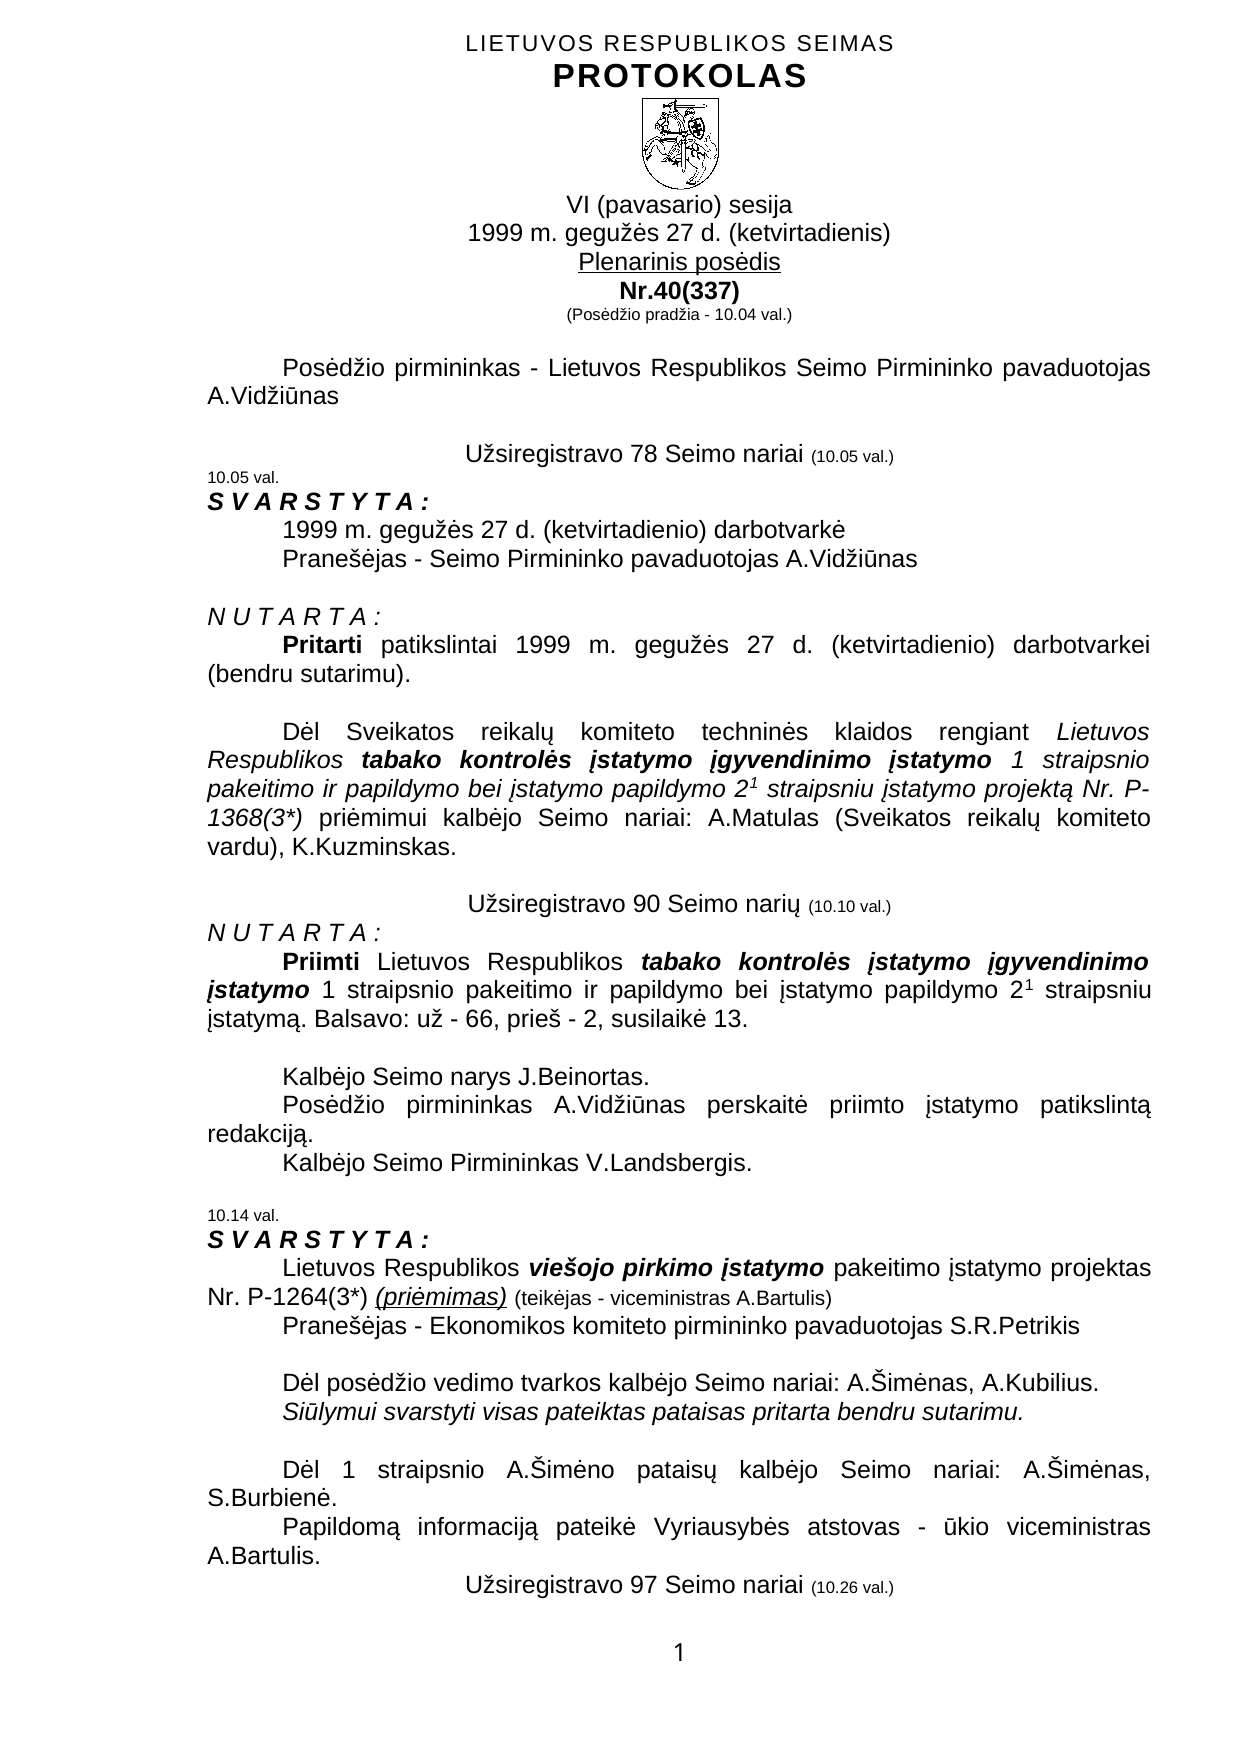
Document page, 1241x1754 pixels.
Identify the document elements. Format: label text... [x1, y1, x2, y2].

text Užsiregistravo 90 Seimo narių (10.10 val.) [207, 889, 1152, 918]
text 1999 m. gegužės 27 d. (ketvirtadienio) darbotvarkė [207, 515, 1152, 544]
text 10.14 val. [207, 1205, 1152, 1224]
text Dėl 1 straipsnio A.Šimėno pataisų kalbėjo Seimo nariai: A.Šimėnas, S.Burbienė. [207, 1454, 1152, 1512]
text Užsiregistravo 78 Seimo nariai (10.05 val.) [207, 439, 1152, 467]
text Kalbėjo Seimo narys J.Beinortas. [207, 1062, 1152, 1090]
text Lietuvos Respublikos viešojo pirkimo įstatymo pakeitimo įstatymo projektas Nr. P-1264(3*) (priėmimas) (teikėjas - viceministras A.Bartulis) [207, 1253, 1152, 1311]
text Posėdžio pirmininkas - Lietuvos Respublikos Seimo Pirmininko pavaduotojas A.Vidžiūnas [207, 352, 1152, 410]
text Dėl posėdžio vedimo tvarkos kalbėjo Seimo nariai: A.Šimėnas, A.Kubilius. [207, 1368, 1152, 1397]
text PROTOKOLAS [207, 56, 1152, 95]
text Pranešėjas - Seimo Pirmininko pavaduotojas A.Vidžiūnas [207, 544, 1152, 573]
text Kalbėjo Seimo Pirmininkas V.Landsbergis. [207, 1148, 1152, 1177]
text Posėdžio pirmininkas A.Vidžiūnas perskaitė priimto įstatymo patikslintą redakciją. [207, 1090, 1152, 1148]
text Papildomą informaciją pateikė Vyriausybės atstovas - ūkio viceministras A.Bartulis. [207, 1512, 1152, 1569]
text S V A R S T Y T A : [207, 487, 1152, 515]
text S V A R S T Y T A : [207, 1224, 1152, 1253]
text (Posėdžio pradžia - 10.04 val.) [207, 304, 1152, 324]
text Nr.40(337) [207, 276, 1152, 304]
text N U T A R T A : [207, 602, 1152, 630]
text Plenarinis posėdis [207, 247, 1152, 276]
text N U T A R T A : [207, 918, 1152, 947]
text 1999 m. gegužės 27 d. (ketvirtadienis) [207, 218, 1152, 247]
text Pranešėjas - Ekonomikos komiteto pirmininko pavaduotojas S.R.Petrikis [207, 1311, 1152, 1339]
text Užsiregistravo 97 Seimo nariai (10.26 val.) [207, 1569, 1152, 1598]
text LIETUVOS RESPUBLIKOS SEIMAS [207, 30, 1152, 56]
text VI (pavasario) sesija [207, 95, 1152, 218]
text Dėl Sveikatos reikalų komiteto techninės klaidos rengiant Lietuvos Respublikos tabako kontrolės įstatymo įgyvendinimo įstatymo 1 straipsnio pakeitimo ir papildymo bei įstatymo papildymo 21 straipsniu įstatymo projektą Nr. P-1368(3*) priėmimui kalbėjo Seimo nariai: A.Matulas (Sveikatos reikalų komiteto vardu), K.Kuzminskas. [207, 717, 1152, 860]
text Siūlymui svarstyti visas pateiktas pataisas pritarta bendru sutarimu. [207, 1397, 1152, 1426]
text 10.05 val. [207, 467, 1152, 487]
text Priimti Lietuvos Respublikos tabako kontrolės įstatymo įgyvendinimo įstatymo 1 straipsnio pakeitimo ir papildymo bei įstatymo papildymo 21 straipsniu įstatymą. Balsavo: už - 66, prieš - 2, susilaikė 13. [207, 947, 1152, 1033]
text Pritarti patikslintai 1999 m. gegužės 27 d. (ketvirtadienio) darbotvarkei (bendru sutarimu). [207, 630, 1152, 688]
